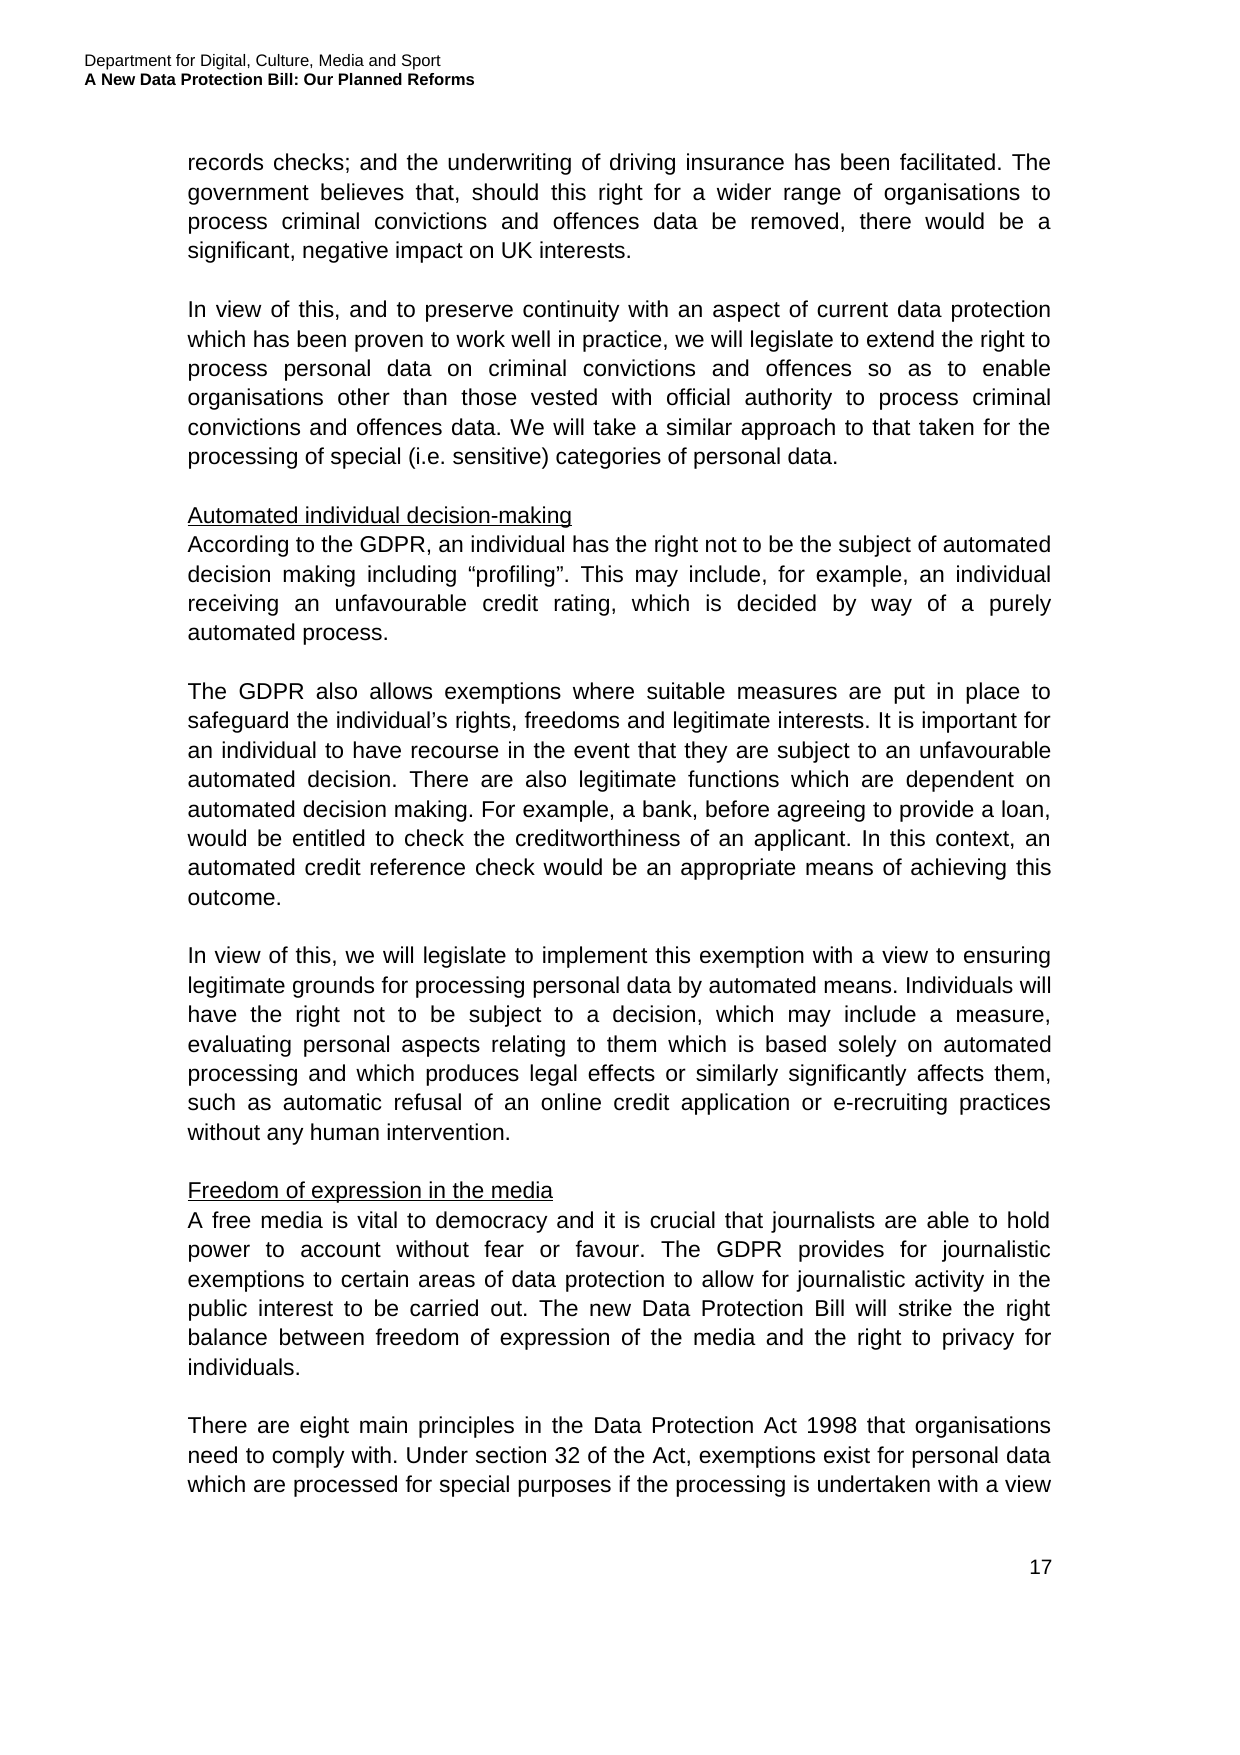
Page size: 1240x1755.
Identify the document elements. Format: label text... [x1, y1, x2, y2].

text The GDPR also allows exemptions where suitable measures are put in place to safeguard the individual’s rights, freedoms and legitimate interests. It is important for an individual to have recourse in the event that they are subject to an unfavourable automated decision. There are also legitimate functions which are dependent on automated decision making. For example, a bank, before agreeing to provide a loan, would be entitled to check the creditworthiness of an applicant. In this context, an automated credit reference check would be an appropriate means of achieving this outcome. [187, 679, 1052, 910]
text records checks; and the underwriting of driving insurance has been facilitated. The government believes that, should this right for a wider range of organisations to process criminal convictions and offences data be removed, there would be a significant, negative impact on UK interests. [187, 150, 1052, 264]
text In view of this, we will legislate to implement this exemption with a view to ensuring legitimate grounds for processing personal data by automated means. Individuals will have the right not to be subject to a decision, which may include a measure, evaluating personal aspects relating to them which is based solely on automated processing and which produces legal effects or similarly significantly affects them, such as automatic refusal of an online credit application or e-recruiting practices without any human intervention. [187, 943, 1052, 1145]
text A free media is vital to democracy and it is crucial that journalists are able to hold power to account without fear or favour. The GDPR provides for journalistic exemptions to certain areas of data protection to allow for journalistic activity in the public interest to be carried out. The new Data Protection Bill will strike the right balance between freedom of expression of the media and the right to privacy for individuals. [187, 1207, 1052, 1380]
text Freedom of expression in the media [187, 1178, 1052, 1204]
text Automated individual decision-making [187, 502, 1052, 528]
text According to the GDPR, an individual has the right not to be the subject of automated decision making including “profiling”. This may include, for example, an individual receiving an unfavourable credit rating, which is decided by way of a purely automated process. [187, 532, 1052, 646]
text There are eight main principles in the Data Protection Act 1998 that organisations need to comply with. Under section 32 of the Act, exemptions exist for personal data which are processed for special purposes if the processing is undertaken with a view [187, 1413, 1052, 1497]
text In view of this, and to preserve continuity with an aspect of current data protection which has been proven to work well in practice, we will legislate to extend the right to process personal data on criminal convictions and offences so as to enable organisations other than those vested with official authority to process criminal convictions and offences data. We will take a similar approach to that taken for the processing of special (i.e. sensitive) categories of personal data. [187, 297, 1052, 469]
